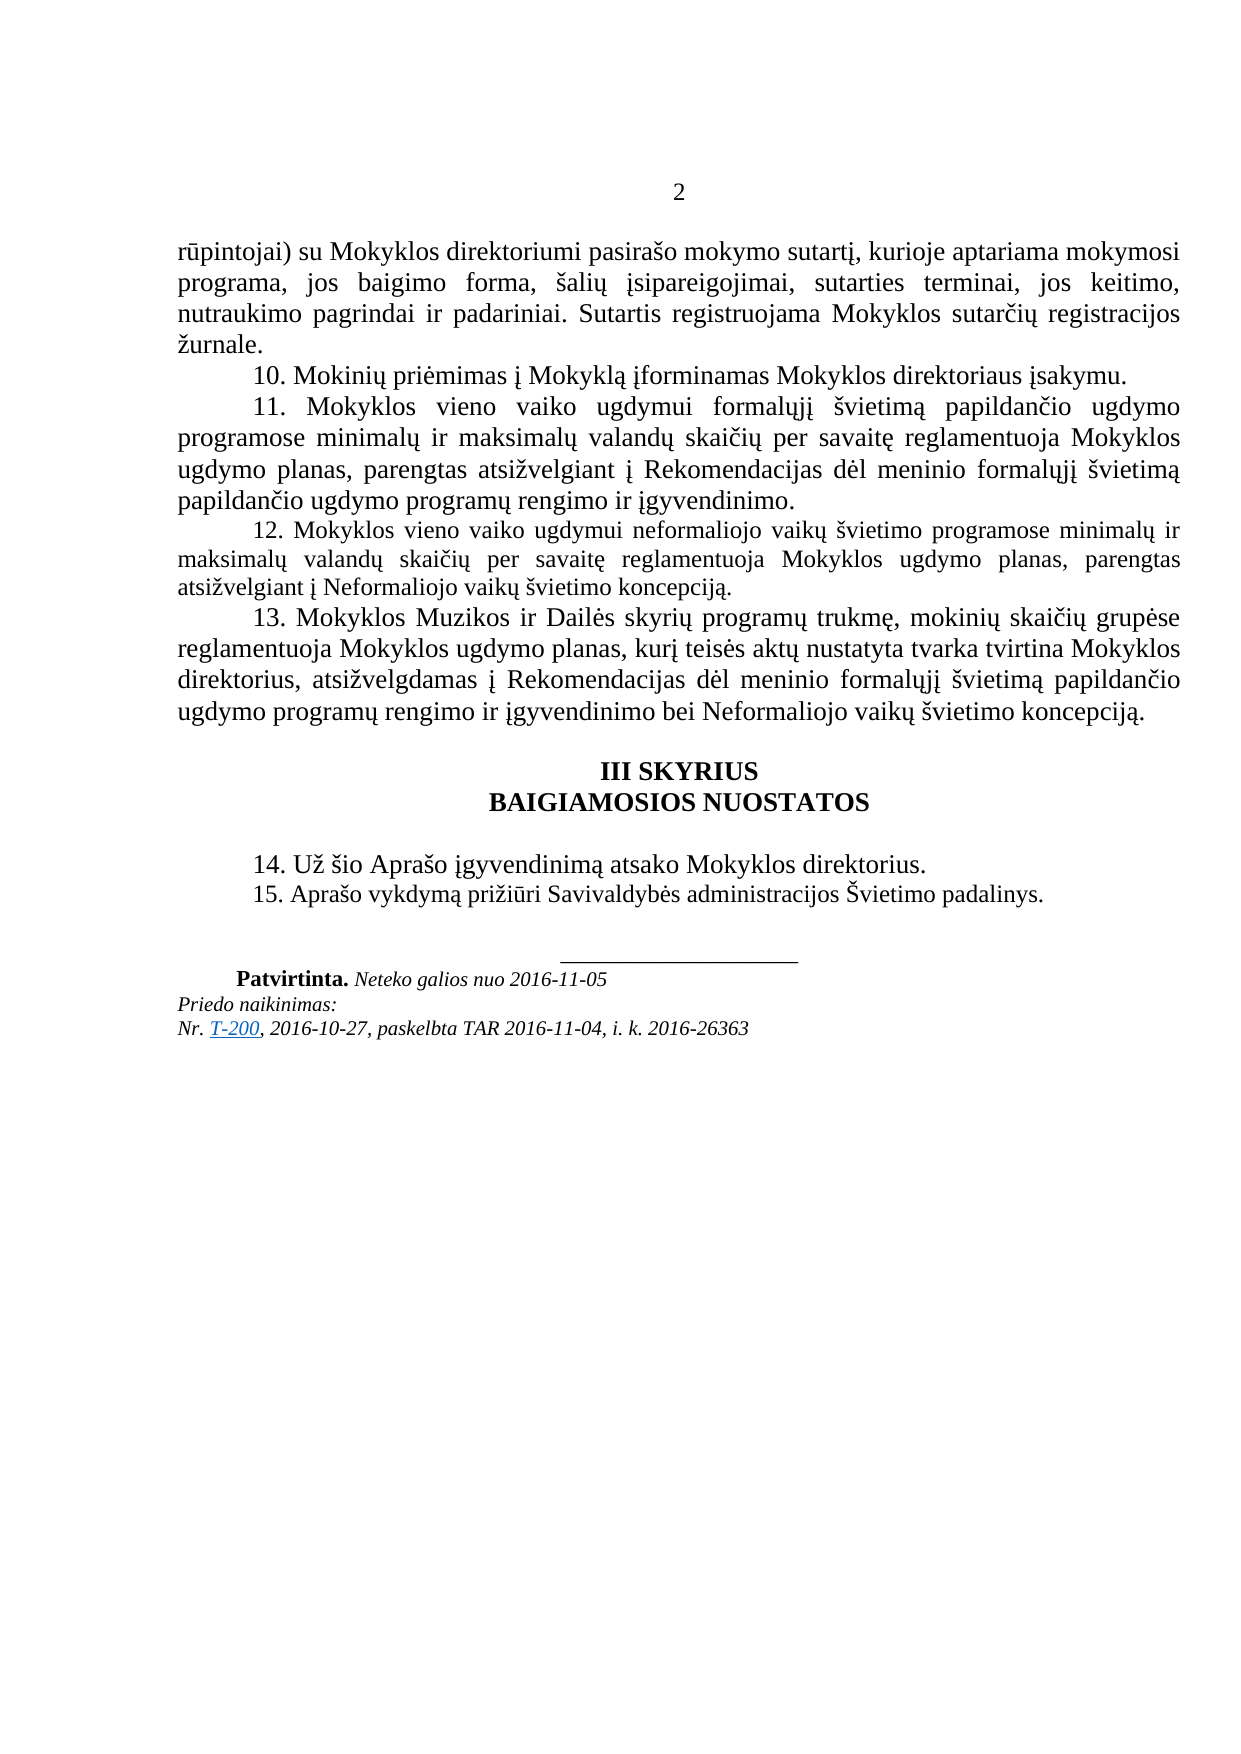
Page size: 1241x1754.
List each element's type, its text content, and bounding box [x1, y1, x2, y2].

text 10. Mokinių priėmimas į Mokyklą įforminamas Mokyklos direktoriaus įsakymu. [177, 359, 1181, 390]
text 13. Mokyklos Muzikos ir Dailės skyrių programų trukmę, mokinių skaičių grupėse reglamentuoja Mokyklos ugdymo planas, kurį teisės aktų nustatyta tvarka tvirtina Mokyklos direktorius, atsižvelgdamas į Rekomendacijas dėl meninio formalųjį švietimą papildančio ugdymo programų rengimo ir įgyvendinimo bei Neformaliojo vaikų švietimo koncepciją. [177, 601, 1181, 726]
text ___________________ [177, 937, 1181, 965]
text 11. Mokyklos vieno vaiko ugdymui formalųjį švietimą papildančio ugdymo programose minimalų ir maksimalų valandų skaičių per savaitę reglamentuoja Mokyklos ugdymo planas, parengtas atsižvelgiant į Rekomendacijas dėl meninio formalųjį švietimą papildančio ugdymo programų rengimo ir įgyvendinimo. [177, 390, 1181, 515]
text 14. Už šio Aprašo įgyvendinimą atsako Mokyklos direktorius. [177, 848, 1181, 879]
text rūpintojai) su Mokyklos direktoriumi pasirašo mokymo sutartį, kurioje aptariama mokymosi programa, jos baigimo forma, šalių įsipareigojimai, sutarties terminai, jos keitimo, nutraukimo pagrindai ir padariniai. Sutartis registruojama Mokyklos sutarčių registracijos žurnale. [177, 235, 1181, 359]
text III SKYRIUS [177, 754, 1181, 786]
text Nr. T-200, 2016-10-27, paskelbta TAR 2016-11-04, i. k. 2016-26363 [177, 1016, 1181, 1040]
text Patvirtinta. Neteko galios nuo 2016-11-05 [177, 965, 1181, 992]
text Priedo naikinimas: [177, 992, 1181, 1016]
text 15. Aprašo vykdymą prižiūri Savivaldybės administracijos Švietimo padalinys. [177, 879, 1181, 908]
text BAIGIAMOSIOS NUOSTATOS [177, 786, 1181, 817]
text 12. Mokyklos vieno vaiko ugdymui neformaliojo vaikų švietimo programose minimalų ir maksimalų valandų skaičių per savaitę reglamentuoja Mokyklos ugdymo planas, parengtas atsižvelgiant į Neformaliojo vaikų švietimo koncepciją. [177, 515, 1181, 601]
